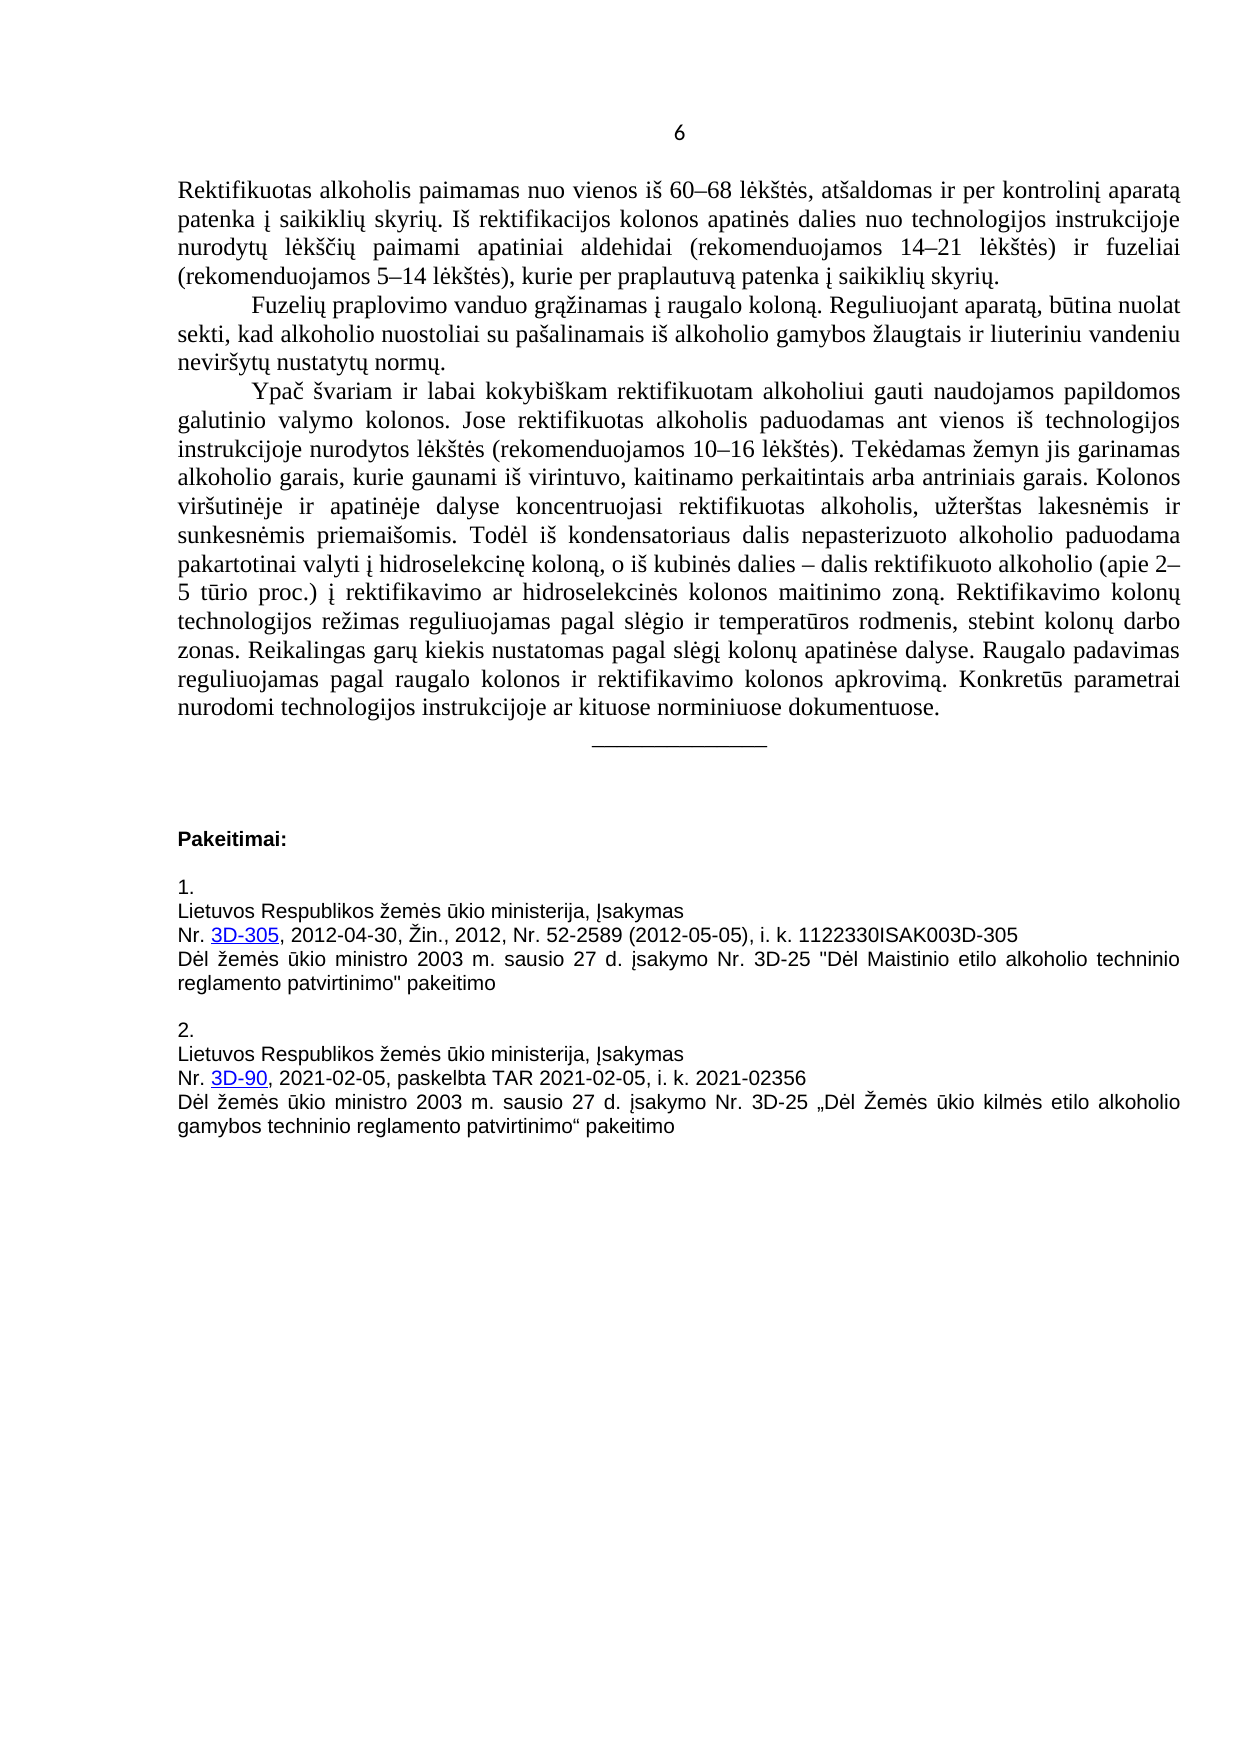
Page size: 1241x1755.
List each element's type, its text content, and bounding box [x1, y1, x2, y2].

text Lietuvos Respublikos žemės ūkio ministerija, Įsakymas [177, 898, 1181, 922]
text Dėl žemės ūkio ministro 2003 m. sausio 27 d. įsakymo Nr. 3D-25 „Dėl Žemės ūkio kilmės etilo alkoholio gamybos techninio reglamento patvirtinimo“ pakeitimo [177, 1090, 1181, 1138]
text Nr. 3D-305, 2012-04-30, Žin., 2012, Nr. 52-2589 (2012-05-05), i. k. 1122330ISAK003D-305 [177, 922, 1181, 946]
text ______________ [177, 721, 1181, 750]
text Fuzelių praplovimo vanduo grąžinamas į raugalo koloną. Reguliuojant aparatą, būtina nuolat sekti, kad alkoholio nuostoliai su pašalinamais iš alkoholio gamybos žlaugtais ir liuteriniu vandeniu neviršytų nustatytų normų. [177, 290, 1181, 376]
text Nr. 3D-90, 2021-02-05, paskelbta TAR 2021-02-05, i. k. 2021-02356 [177, 1066, 1181, 1090]
text Ypač švariam ir labai kokybiškam rektifikuotam alkoholiui gauti naudojamos papildomos galutinio valymo kolonos. Jose rektifikuotas alkoholis paduodamas ant vienos iš technologijos instrukcijoje nurodytos lėkštės (rekomenduojamos 10–16 lėkštės). Tekėdamas žemyn jis garinamas alkoholio garais, kurie gaunami iš virintuvo, kaitinamo perkaitintais arba antriniais garais. Kolonos viršutinėje ir apatinėje dalyse koncentruojasi rektifikuotas alkoholis, užterštas lakesnėmis ir sunkesnėmis priemaišomis. Todėl iš kondensatoriaus dalis nepasterizuoto alkoholio paduodama pakartotinai valyti į hidroselekcinę koloną, o iš kubinės dalies – dalis rektifikuoto alkoholio (apie 2–5 tūrio proc.) į rektifikavimo ar hidroselekcinės kolonos maitinimo zoną. Rektifikavimo kolonų technologijos režimas reguliuojamas pagal slėgio ir temperatūros rodmenis, stebint kolonų darbo zonas. Reikalingas garų kiekis nustatomas pagal slėgį kolonų apatinėse dalyse. Raugalo padavimas reguliuojamas pagal raugalo kolonos ir rektifikavimo kolonos apkrovimą. Konkretūs parametrai nurodomi technologijos instrukcijoje ar kituose norminiuose dokumentuose. [177, 376, 1181, 721]
text Lietuvos Respublikos žemės ūkio ministerija, Įsakymas [177, 1042, 1181, 1066]
text 2. [177, 1018, 1181, 1042]
text Rektifikuotas alkoholis paimamas nuo vienos iš 60–68 lėkštės, atšaldomas ir per kontrolinį aparatą patenka į saikiklių skyrių. Iš rektifikacijos kolonos apatinės dalies nuo technologijos instrukcijoje nurodytų lėkščių paimami apatiniai aldehidai (rekomenduojamos 14–21 lėkštės) ir fuzeliai (rekomenduojamos 5–14 lėkštės), kurie per praplautuvą patenka į saikiklių skyrių. [177, 175, 1181, 290]
text Dėl žemės ūkio ministro 2003 m. sausio 27 d. įsakymo Nr. 3D-25 "Dėl Maistinio etilo alkoholio techninio reglamento patvirtinimo" pakeitimo [177, 946, 1181, 994]
text 1. [177, 874, 1181, 898]
text Pakeitimai: [177, 827, 1181, 851]
